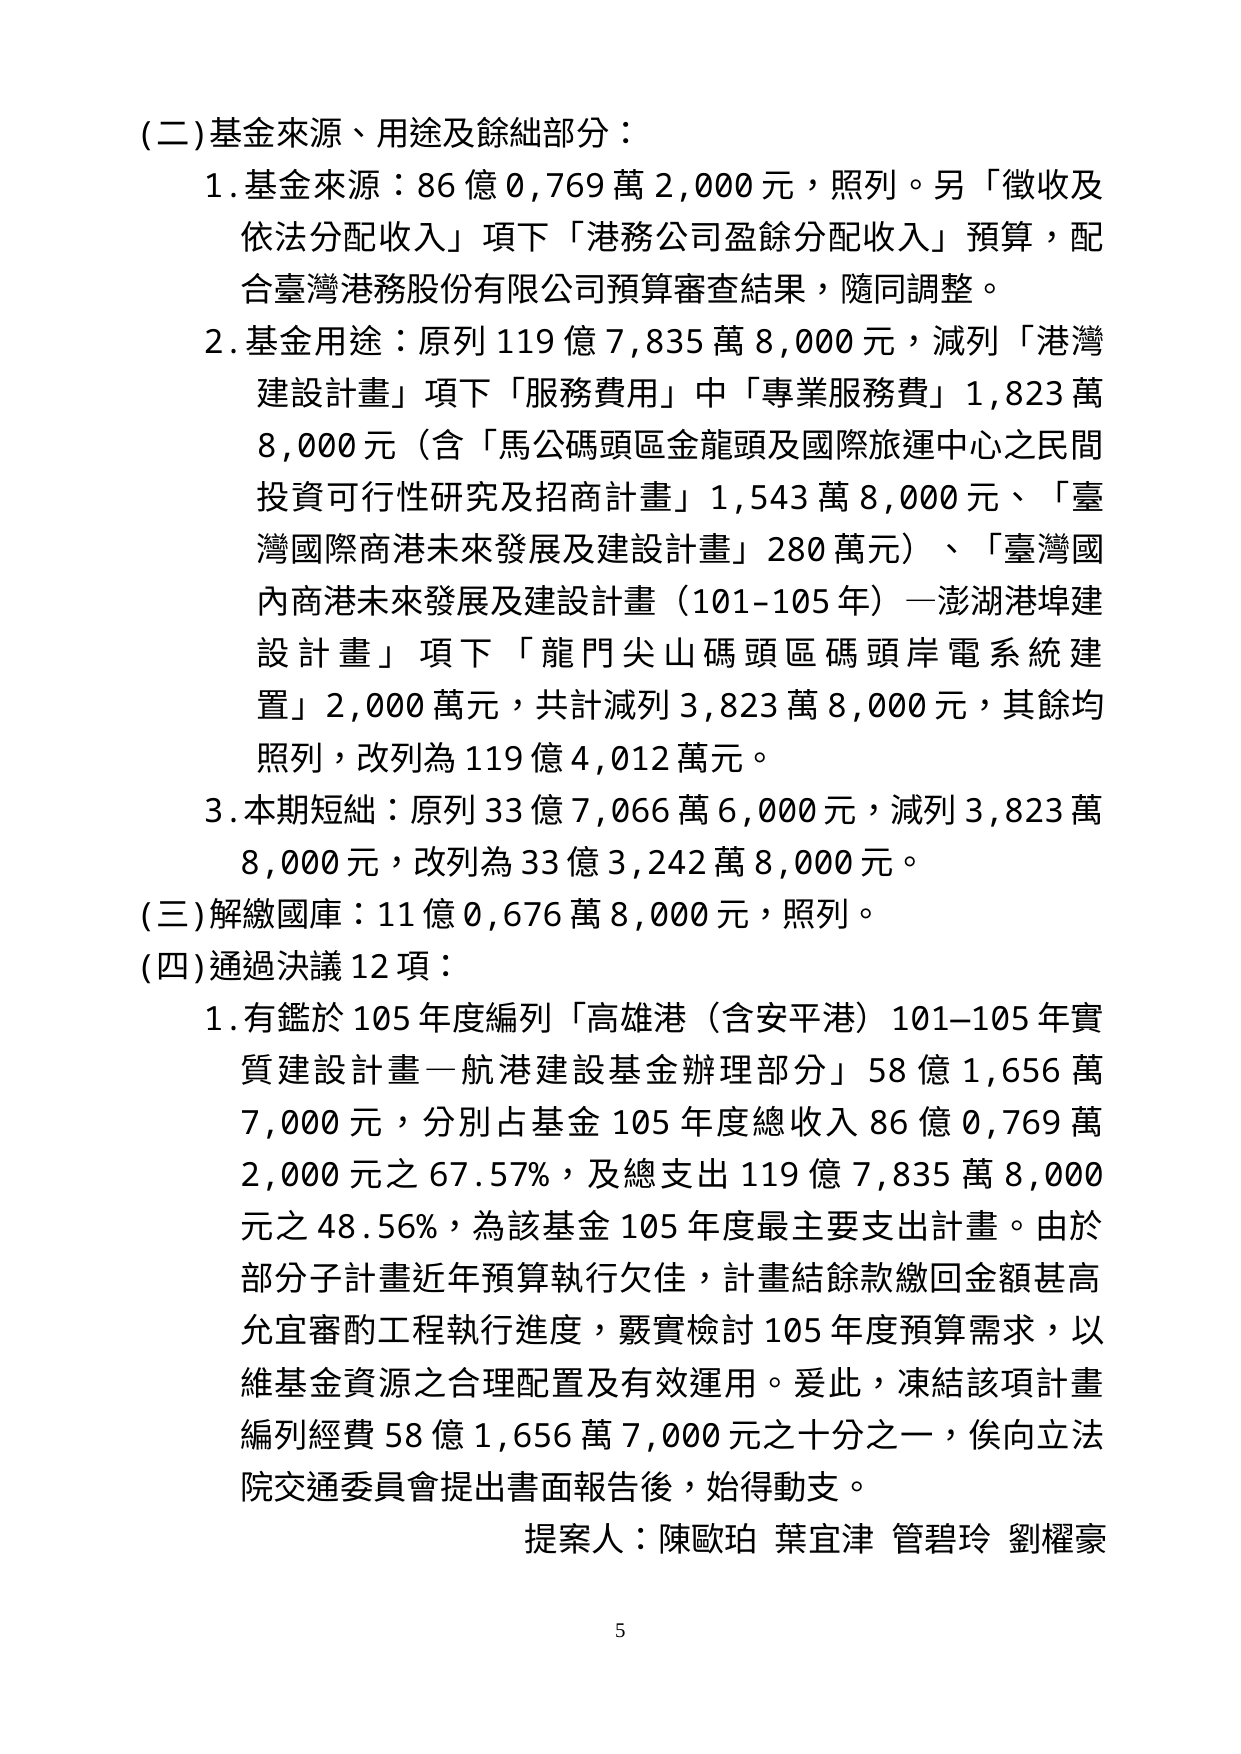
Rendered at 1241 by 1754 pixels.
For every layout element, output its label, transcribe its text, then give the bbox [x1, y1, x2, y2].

text 1.有鑑於105年度編列「高雄港（含安平港）101—105年實質建設計畫—航港建設基金辦理部分」58億1,656萬7,000元，分別占基金105年度總收入86億0,769萬2,000元之67.57%，及總支出119億7,835萬8,000元之48.56%，為該基金105年度最主要支出計畫。由於部分子計畫近年預算執行欠佳，計畫結餘款繳回金額甚高，允宜審酌工程執行進度，覈實檢討105年度預算需求，以維基金資源之合理配置及有效運用。爰此，凍結該項計畫編列經費58億1,656萬7,000元之十分之一，俟向立法院交通委員會提出書面報告後，始得動支。 [203, 989, 1104, 1509]
text (二)基金來源、用途及餘絀部分： [136, 103, 1104, 155]
text 3.本期短絀：原列33億7,066萬6,000元，減列3,823萬8,000元，改列為33億3,242萬8,000元。 [203, 780, 1104, 884]
text (三)解繳國庫：11億0,676萬8,000元，照列。 [136, 884, 1104, 937]
text 提案人：陳歐珀 葉宜津 管碧玲 劉櫂豪 [524, 1509, 1119, 1562]
text (四)通過決議12項： [136, 937, 1104, 989]
text 2.基金用途：原列119億7,835萬8,000元，減列「港灣建設計畫」項下「服務費用」中「專業服務費」1,823萬8,000元（含「馬公碼頭區金龍頭及國際旅運中心之民間投資可行性研究及招商計畫」1,543萬8,000元、「臺灣國際商港未來發展及建設計畫」280萬元）、「臺灣國內商港未來發展及建設計畫（101–105年）—澎湖港埠建設計畫」項下「龍門尖山碼頭區碼頭岸電系統建置」2,000萬元，共計減列3,823萬8,000元，其餘均照列，改列為119億4,012萬元。 [203, 312, 1104, 780]
text 1.基金來源：86億0,769萬2,000元，照列。另「徵收及依法分配收入」項下「港務公司盈餘分配收入」預算，配合臺灣港務股份有限公司預算審查結果，隨同調整。 [203, 155, 1104, 312]
